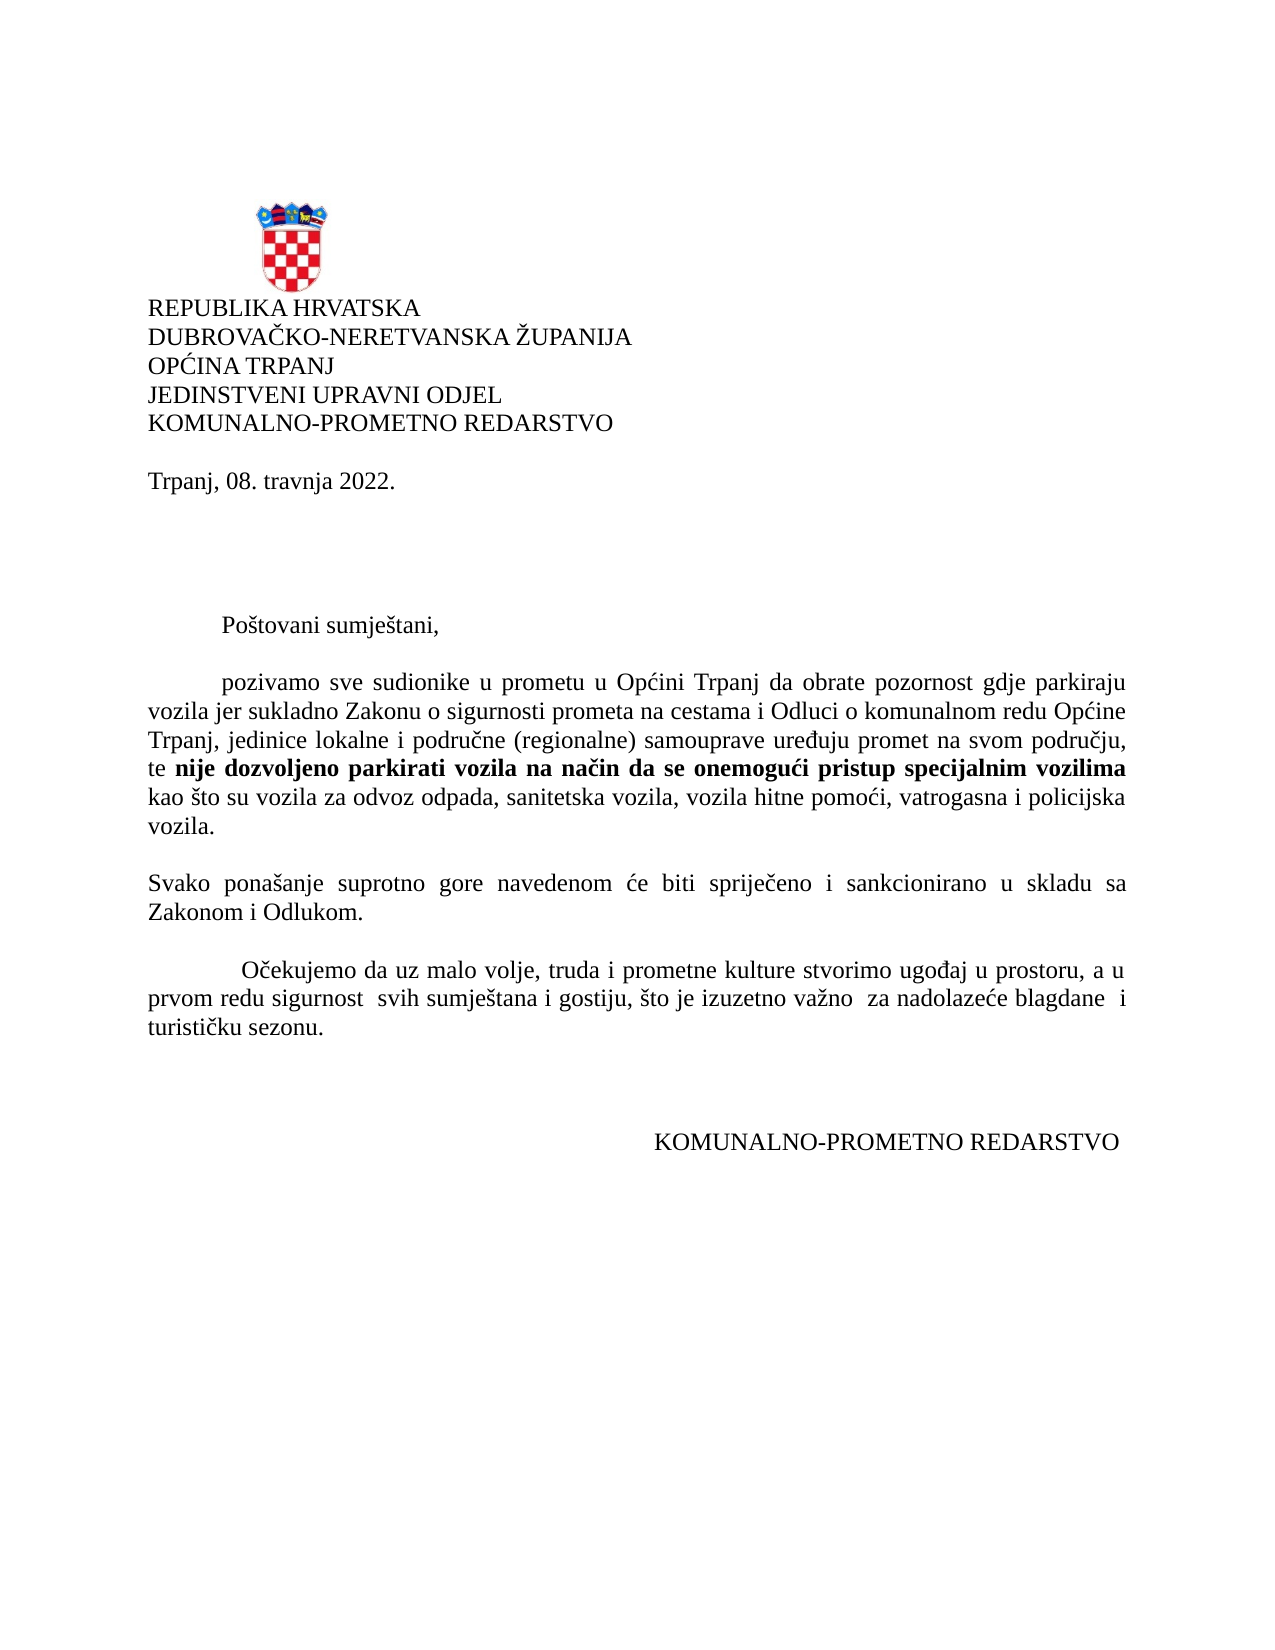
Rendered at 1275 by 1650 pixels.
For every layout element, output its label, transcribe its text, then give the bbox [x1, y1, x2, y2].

text KOMUNALNO-PROMETNO REDARSTVO [148, 1127, 1127, 1156]
text pozivamo sve sudionike u prometu u Općini Trpanj da obrate pozornost gdje parkiraju vozila jer sukladno Zakonu o sigurnosti prometa na cestama i Odluci o komunalnom redu Općine Trpanj, jedinice lokalne i područne (regionalne) samouprave uređuju promet na svom području, te nije dozvoljeno parkirati vozila na način da se onemogući pristup specijalnim vozilima kao što su vozila za odvoz odpada, sanitetska vozila, vozila hitne pomoći, vatrogasna i policijska vozila. [148, 667, 1127, 840]
text Svako ponašanje suprotno gore navedenom će biti spriječeno i sankcionirano u skladu sa Zakonom i Odlukom. [148, 868, 1127, 926]
text Poštovani sumještani, [148, 610, 1127, 638]
text OPĆINA TRPANJ [148, 351, 1127, 380]
picture [253, 199, 332, 294]
text JEDINSTVENI UPRAVNI ODJEL [148, 380, 1127, 408]
text KOMUNALNO-PROMETNO REDARSTVO [148, 408, 1127, 437]
text Trpanj, 08. travnja 2022. [148, 466, 1127, 495]
text DUBROVAČKO-NERETVANSKA ŽUPANIJA [148, 322, 1127, 351]
text Očekujemo da uz malo volje, truda i prometne kulture stvorimo ugođaj u prostoru, a u prvom redu sigurnost svih sumještana i gostiju, što je izuzetno važno za nadolazeće blagdane i turističku sezonu. [148, 955, 1127, 1041]
text REPUBLIKA HRVATSKA [148, 293, 1127, 322]
